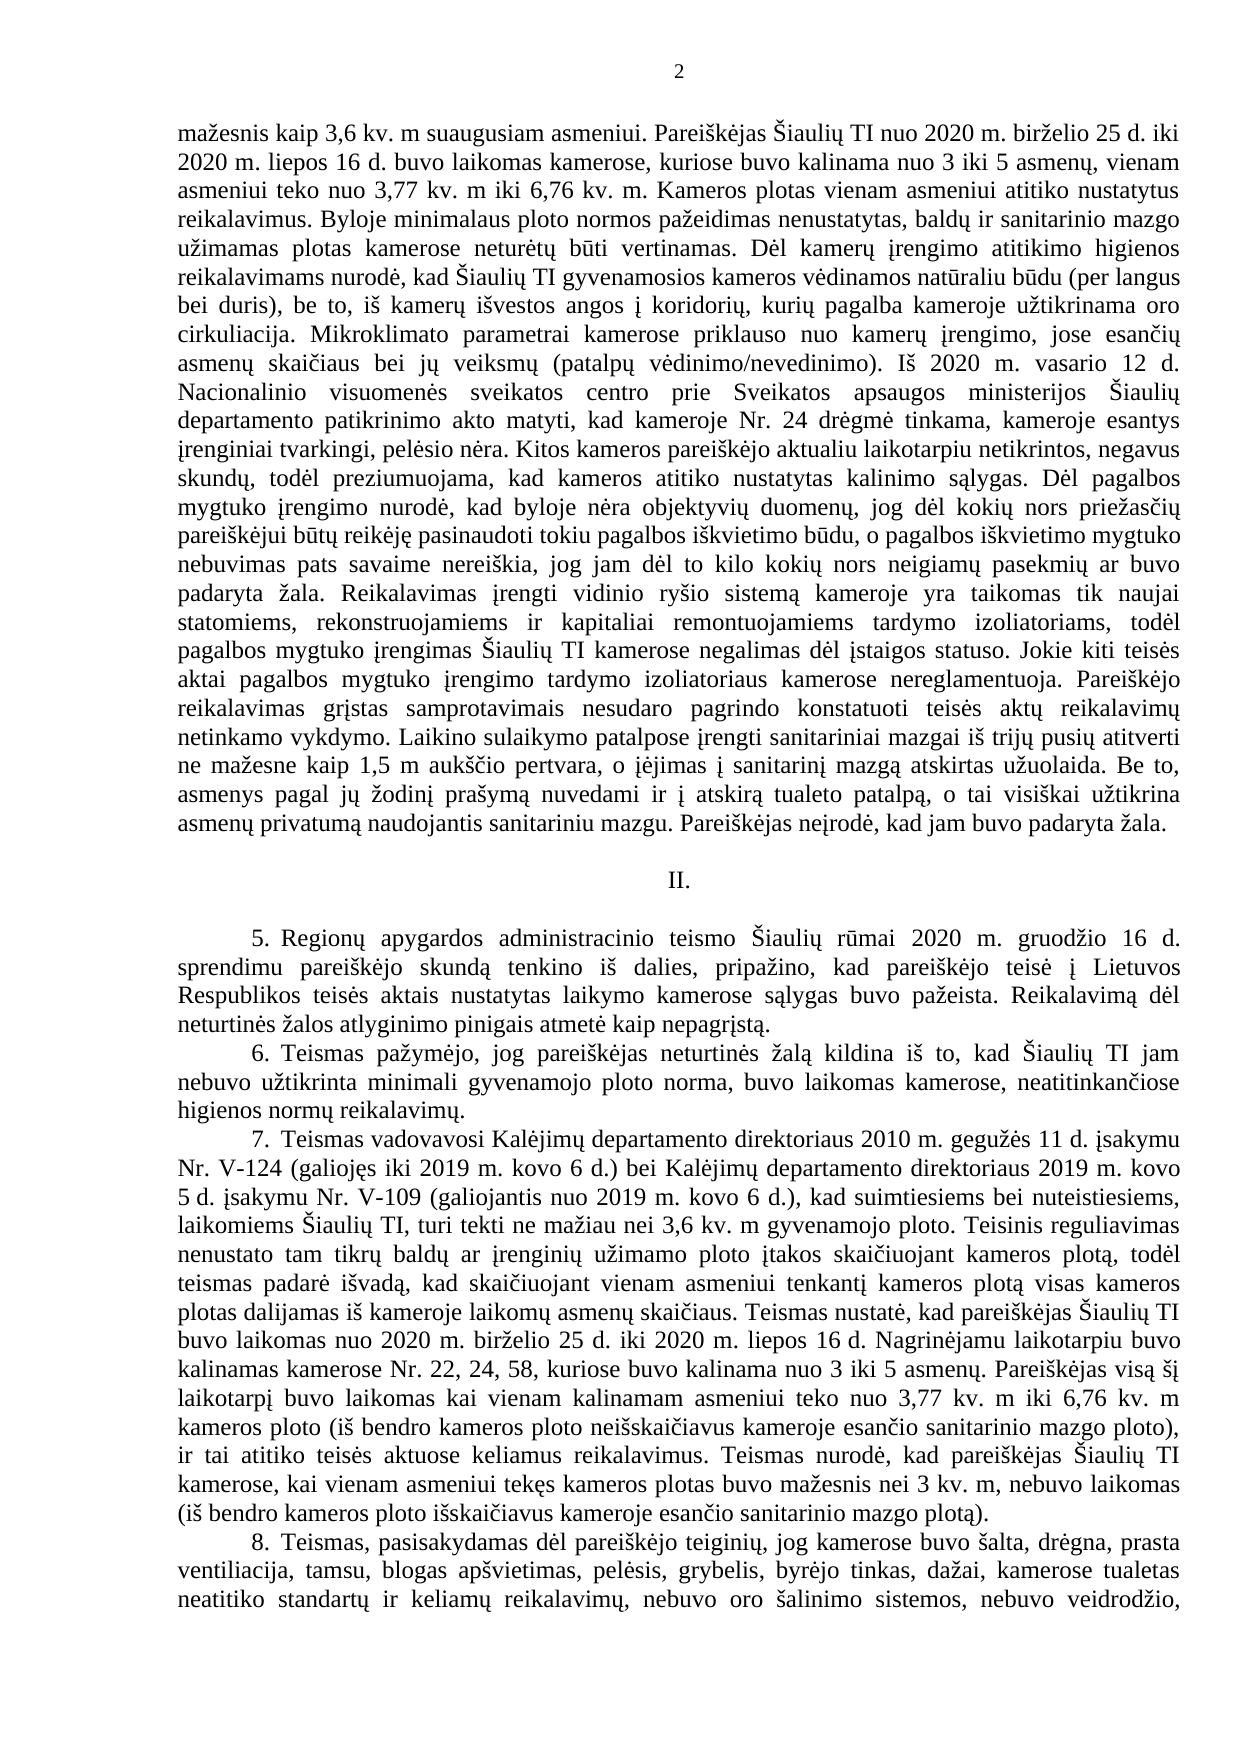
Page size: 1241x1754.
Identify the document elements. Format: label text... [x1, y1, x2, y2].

text II. [177, 866, 1181, 894]
text 7. Teismas vadovavosi Kalėjimų departamento direktoriaus 2010 m. gegužės 11 d. įsakymu Nr. V-124 (galiojęs iki 2019 m. kovo 6 d.) bei Kalėjimų departamento direktoriaus 2019 m. kovo 5 d. įsakymu Nr. V-109 (galiojantis nuo 2019 m. kovo 6 d.), kad suimtiesiems bei nuteistiesiems, laikomiems Šiaulių TI, turi tekti ne mažiau nei 3,6 kv. m gyvenamojo ploto. Teisinis reguliavimas nenustato tam tikrų baldų ar įrenginių užimamo ploto įtakos skaičiuojant kameros plotą, todėl teismas padarė išvadą, kad skaičiuojant vienam asmeniui tenkantį kameros plotą visas kameros plotas dalijamas iš kameroje laikomų asmenų skaičiaus. Teismas nustatė, kad pareiškėjas Šiaulių TI buvo laikomas nuo 2020 m. birželio 25 d. iki 2020 m. liepos 16 d. Nagrinėjamu laikotarpiu buvo kalinamas kamerose Nr. 22, 24, 58, kuriose buvo kalinama nuo 3 iki 5 asmenų. Pareiškėjas visą šį laikotarpį buvo laikomas kai vienam kalinamam asmeniui teko nuo 3,77 kv. m iki 6,76 kv. m kameros ploto (iš bendro kameros ploto neišskaičiavus kameroje esančio sanitarinio mazgo ploto), ir tai atitiko teisės aktuose keliamus reikalavimus. Teismas nurodė, kad pareiškėjas Šiaulių TI kamerose, kai vienam asmeniui tekęs kameros plotas buvo mažesnis nei 3 kv. m, nebuvo laikomas (iš bendro kameros ploto išskaičiavus kameroje esančio sanitarinio mazgo plotą). [177, 1124, 1181, 1527]
text 6. Teismas pažymėjo, jog pareiškėjas neturtinės žalą kildina iš to, kad Šiaulių TI jam nebuvo užtikrinta minimali gyvenamojo ploto norma, buvo laikomas kamerose, neatitinkančiose higienos normų reikalavimų. [177, 1038, 1181, 1124]
text mažesnis kaip 3,6 kv. m suaugusiam asmeniui. Pareiškėjas Šiaulių TI nuo 2020 m. birželio 25 d. iki 2020 m. liepos 16 d. buvo laikomas kamerose, kuriose buvo kalinama nuo 3 iki 5 asmenų, vienam asmeniui teko nuo 3,77 kv. m iki 6,76 kv. m. Kameros plotas vienam asmeniui atitiko nustatytus reikalavimus. Byloje minimalaus ploto normos pažeidimas nenustatytas, baldų ir sanitarinio mazgo užimamas plotas kamerose neturėtų būti vertinamas. Dėl kamerų įrengimo atitikimo higienos reikalavimams nurodė, kad Šiaulių TI gyvenamosios kameros vėdinamos natūraliu būdu (per langus bei duris), be to, iš kamerų išvestos angos į koridorių, kurių pagalba kameroje užtikrinama oro cirkuliacija. Mikroklimato parametrai kamerose priklauso nuo kamerų įrengimo, jose esančių asmenų skaičiaus bei jų veiksmų (patalpų vėdinimo/nevedinimo). Iš 2020 m. vasario 12 d. Nacionalinio visuomenės sveikatos centro prie Sveikatos apsaugos ministerijos Šiaulių departamento patikrinimo akto matyti, kad kameroje Nr. 24 drėgmė tinkama, kameroje esantys įrenginiai tvarkingi, pelėsio nėra. Kitos kameros pareiškėjo aktualiu laikotarpiu netikrintos, negavus skundų, todėl preziumuojama, kad kameros atitiko nustatytas kalinimo sąlygas. Dėl pagalbos mygtuko įrengimo nurodė, kad byloje nėra objektyvių duomenų, jog dėl kokių nors priežasčių pareiškėjui būtų reikėję pasinaudoti tokiu pagalbos iškvietimo būdu, o pagalbos iškvietimo mygtuko nebuvimas pats savaime nereiškia, jog jam dėl to kilo kokių nors neigiamų pasekmių ar buvo padaryta žala. Reikalavimas įrengti vidinio ryšio sistemą kameroje yra taikomas tik naujai statomiems, rekonstruojamiems ir kapitaliai remontuojamiems tardymo izoliatoriams, todėl pagalbos mygtuko įrengimas Šiaulių TI kamerose negalimas dėl įstaigos statuso. Jokie kiti teisės aktai pagalbos mygtuko įrengimo tardymo izoliatoriaus kamerose nereglamentuoja. Pareiškėjo reikalavimas grįstas samprotavimais nesudaro pagrindo konstatuoti teisės aktų reikalavimų netinkamo vykdymo. Laikino sulaikymo patalpose įrengti sanitariniai mazgai iš trijų pusių atitverti ne mažesne kaip 1,5 m aukščio pertvara, o įėjimas į sanitarinį mazgą atskirtas užuolaida. Be to, asmenys pagal jų žodinį prašymą nuvedami ir į atskirą tualeto patalpą, o tai visiškai užtikrina asmenų privatumą naudojantis sanitariniu mazgu. Pareiškėjas neįrodė, kad jam buvo padaryta žala. [177, 118, 1181, 837]
text 5. Regionų apygardos administracinio teismo Šiaulių rūmai 2020 m. gruodžio 16 d. sprendimu pareiškėjo skundą tenkino iš dalies, pripažino, kad pareiškėjo teisė į Lietuvos Respublikos teisės aktais nustatytas laikymo kamerose sąlygas buvo pažeista. Reikalavimą dėl neturtinės žalos atlyginimo pinigais atmetė kaip nepagrįstą. [177, 923, 1181, 1038]
text 8. Teismas, pasisakydamas dėl pareiškėjo teiginių, jog kamerose buvo šalta, drėgna, prasta ventiliacija, tamsu, blogas apšvietimas, pelėsis, grybelis, byrėjo tinkas, dažai, kamerose tualetas neatitiko standartų ir keliamų reikalavimų, nebuvo oro šalinimo sistemos, nebuvo veidrodžio, [177, 1527, 1181, 1613]
